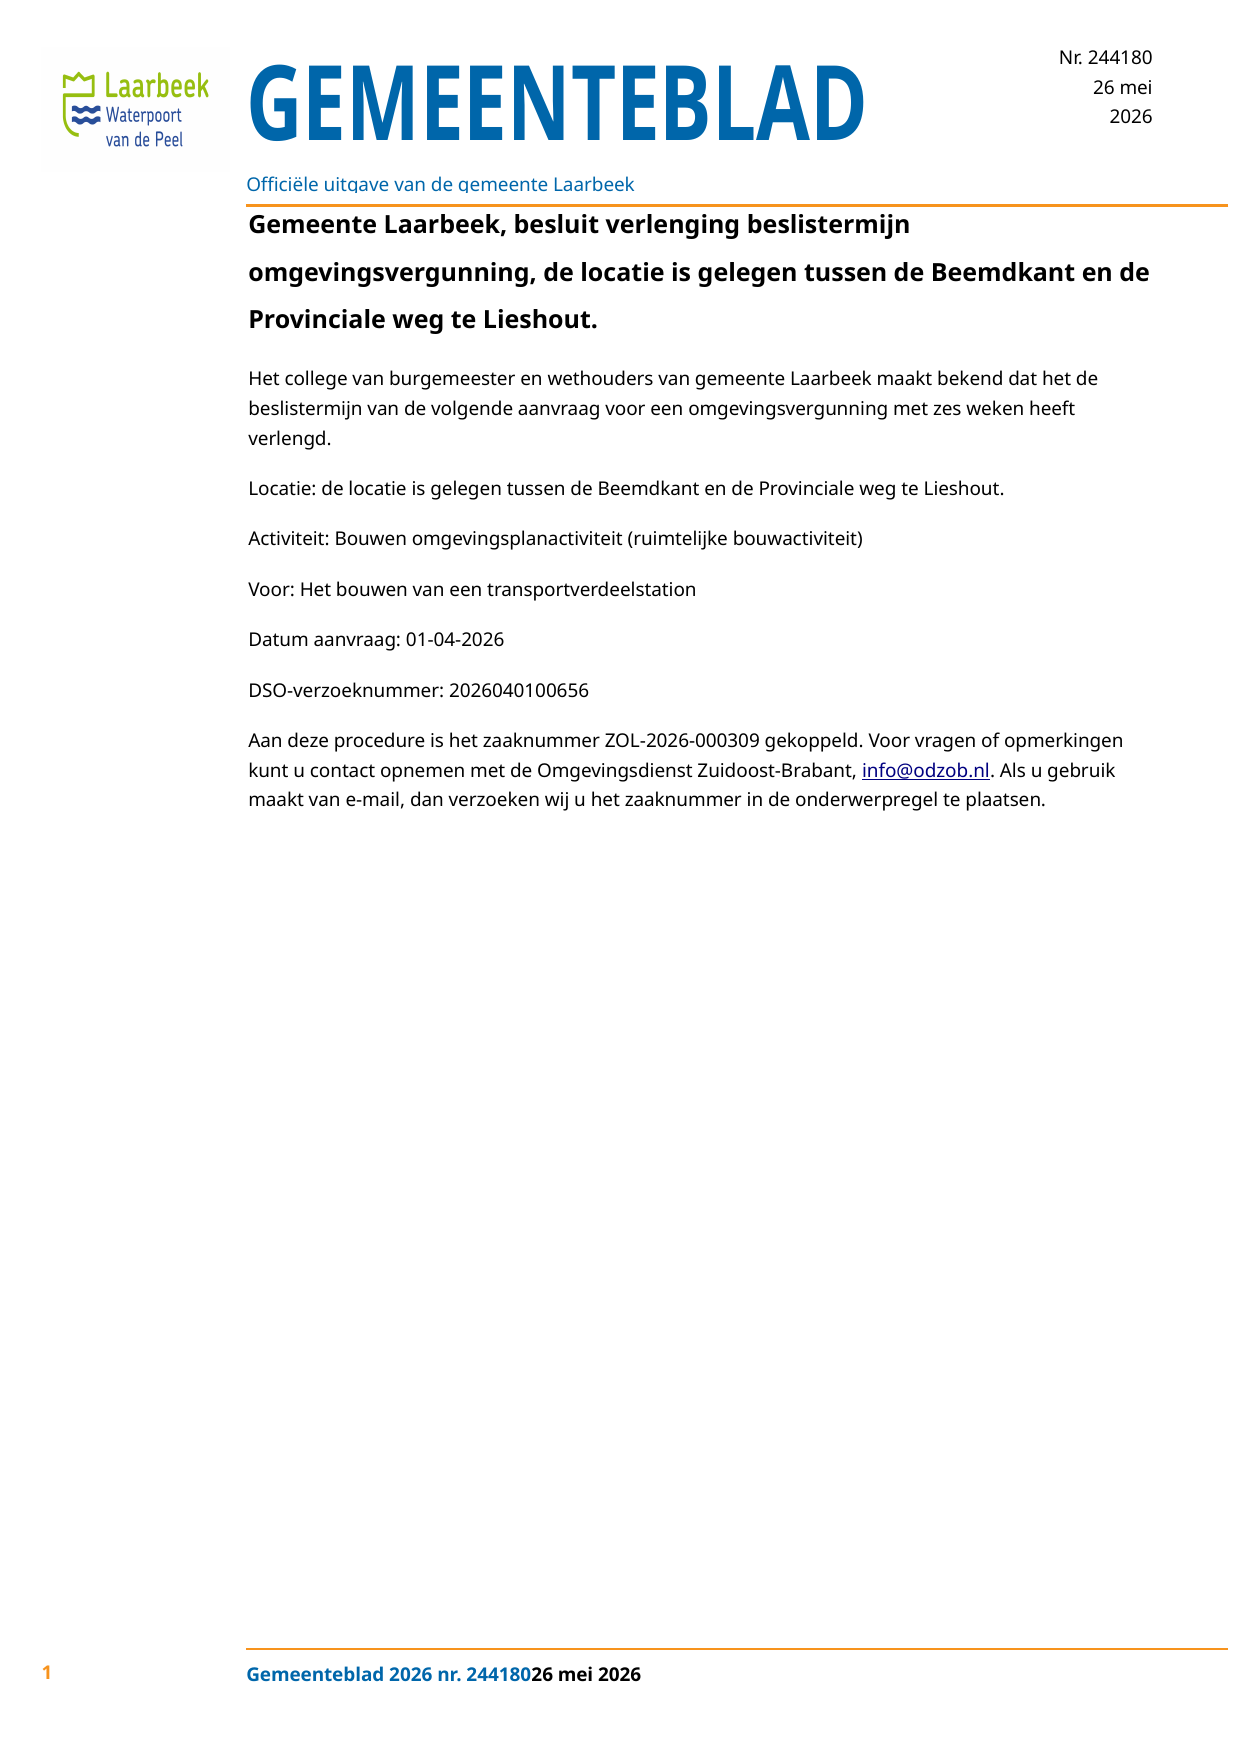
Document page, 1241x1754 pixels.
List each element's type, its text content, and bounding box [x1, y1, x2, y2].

text Voor: Het bouwen van een transportverdeelstation [248, 576, 1152, 602]
picture [41, 47, 231, 172]
text Het college van burgemeester en wethouders van gemeente Laarbeek maakt bekend dat het de beslistermijn van de volgende aanvraag voor een omgevingsvergunning met zes weken heeft verlengd. [248, 366, 1152, 450]
text DSO-verzoeknummer: 2026040100656 [248, 677, 1152, 702]
text Aan deze procedure is het zaaknummer ZOL-2026-000309 gekoppeld. Voor vragen of opmerkingen kunt u contact opnemen met de Omgevingsdienst Zuidoost-Brabant, info@odzob.nl. Als u gebruik maakt van e-mail, dan verzoeken wij u het zaaknummer in de onderwerpregel te plaatsen. [248, 727, 1152, 812]
text Datum aanvraag: 01-04-2026 [248, 626, 1152, 652]
text Activiteit: Bouwen omgevingsplanactiviteit (ruimtelijke bouwactiviteit) [248, 526, 1152, 551]
text Gemeente Laarbeek, besluit verlenging beslistermijn omgevingsvergunning, de locatie is gelegen tussen de Beemdkant en de Provinciale weg te Lieshout. [248, 207, 1152, 336]
text Locatie: de locatie is gelegen tussen de Beemdkant en de Provinciale weg te Lieshout. [248, 475, 1152, 501]
